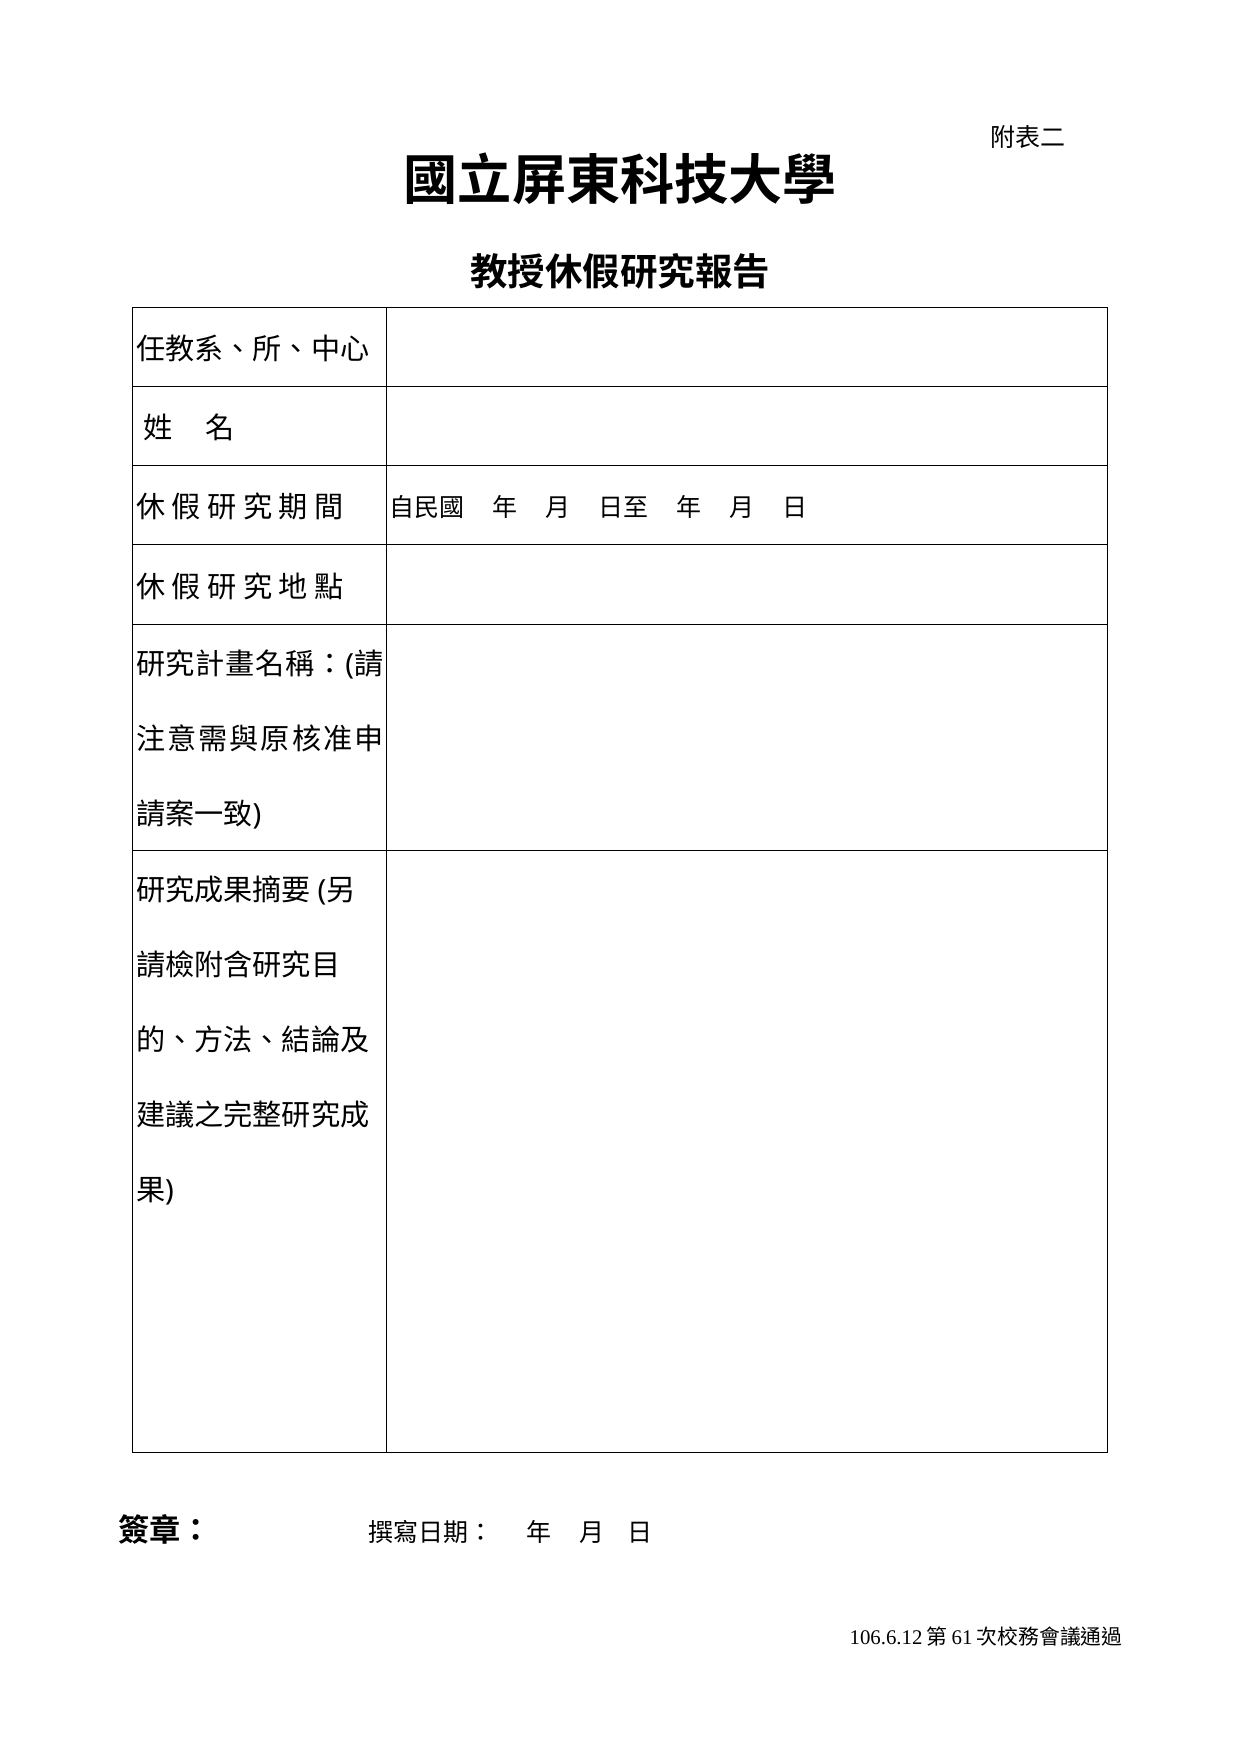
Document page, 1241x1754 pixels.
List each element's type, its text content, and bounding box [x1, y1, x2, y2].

table_cell [387, 851, 1107, 1452]
table_cell 姓 名 [133, 387, 386, 465]
table_cell [387, 545, 1107, 623]
table_cell 休 假 研 究 地 點 [133, 545, 386, 623]
text 簽章： 撰寫日期： 年 月 日 [118, 1491, 1122, 1566]
table_cell 研究成果摘要 (另請檢附含研究目的、方法、結論及建議之完整研究成果) [133, 851, 386, 1452]
table_cell [387, 625, 1107, 849]
text 國立屏東科技大學 [118, 119, 1122, 232]
table_cell 休 假 研 究 期 間 [133, 466, 386, 544]
table_cell 研究計畫名稱：(請注意需與原核准申請案一致) [133, 625, 386, 849]
text 教授休假研究報告 [118, 232, 1122, 307]
text 附表二 [990, 117, 1075, 153]
table_cell [387, 387, 1107, 465]
table_cell 自民國 年 月 日至 年 月 日 [387, 466, 1107, 544]
table_header 任教系、所、中心 [133, 308, 386, 386]
table_header [387, 308, 1107, 386]
